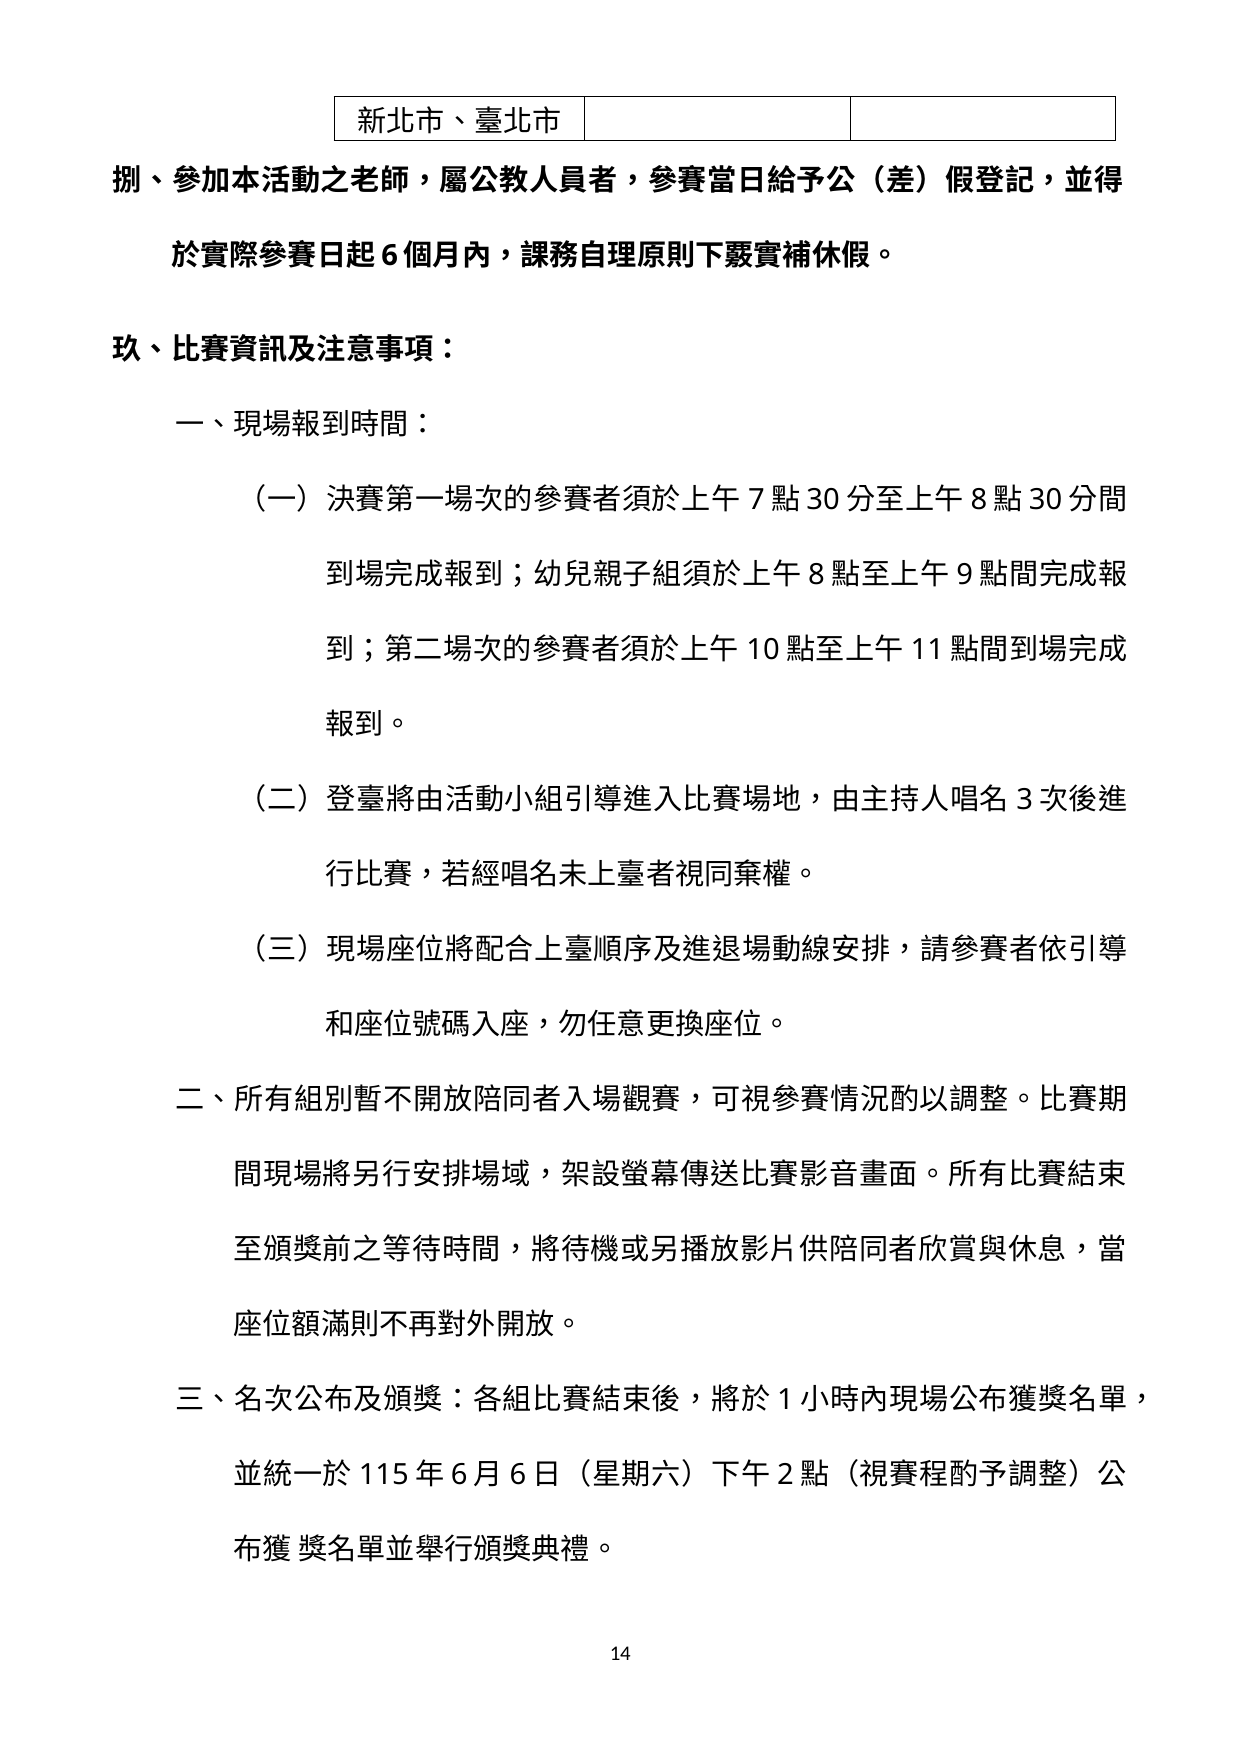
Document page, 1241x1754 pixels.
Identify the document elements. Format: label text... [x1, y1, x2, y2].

list 玖、比賽資訊及注意事項： [112, 309, 1128, 384]
table_cell [851, 97, 1115, 139]
text 一、現場報到時間： [175, 384, 1128, 459]
text （一）決賽第一場次的參賽者須於上午7點30分至上午8點30分間到場完成報到；幼兒親子組須於上午8點至上午9點間完成報到；第二場次的參賽者須於上午10點至上午11點間到場完成報到。 [237, 459, 1128, 759]
text 二、所有組別暫不開放陪同者入場觀賽，可視參賽情況酌以調整。比賽期間現場將另行安排場域，架設螢幕傳送比賽影音畫面。所有比賽結束至頒獎前之等待時間，將待機或另播放影片供陪同者欣賞與休息，當座位額滿則不再對外開放。 [175, 1059, 1128, 1359]
text 三、名次公布及頒獎：各組比賽結束後，將於1小時內現場公布獲獎名單，並統一於115年6月6日（星期六）下午2點（視賽程酌予調整）公布獲 獎名單並舉行頒獎典禮。 [175, 1359, 1128, 1584]
list 捌、參加本活動之老師，屬公教人員者，參賽當日給予公（差）假登記，並得於實際參賽日起6個月內，課務自理原則下覈實補休假。 [112, 141, 1128, 291]
text （二）登臺將由活動小組引導進入比賽場地，由主持人唱名3次後進行比賽，若經唱名未上臺者視同棄權。 [237, 759, 1128, 909]
text （三）現場座位將配合上臺順序及進退場動線安排，請參賽者依引導和座位號碼入座，勿任意更換座位。 [237, 909, 1128, 1059]
table_cell 新北市、臺北市 [335, 97, 584, 139]
table_cell [585, 97, 850, 139]
